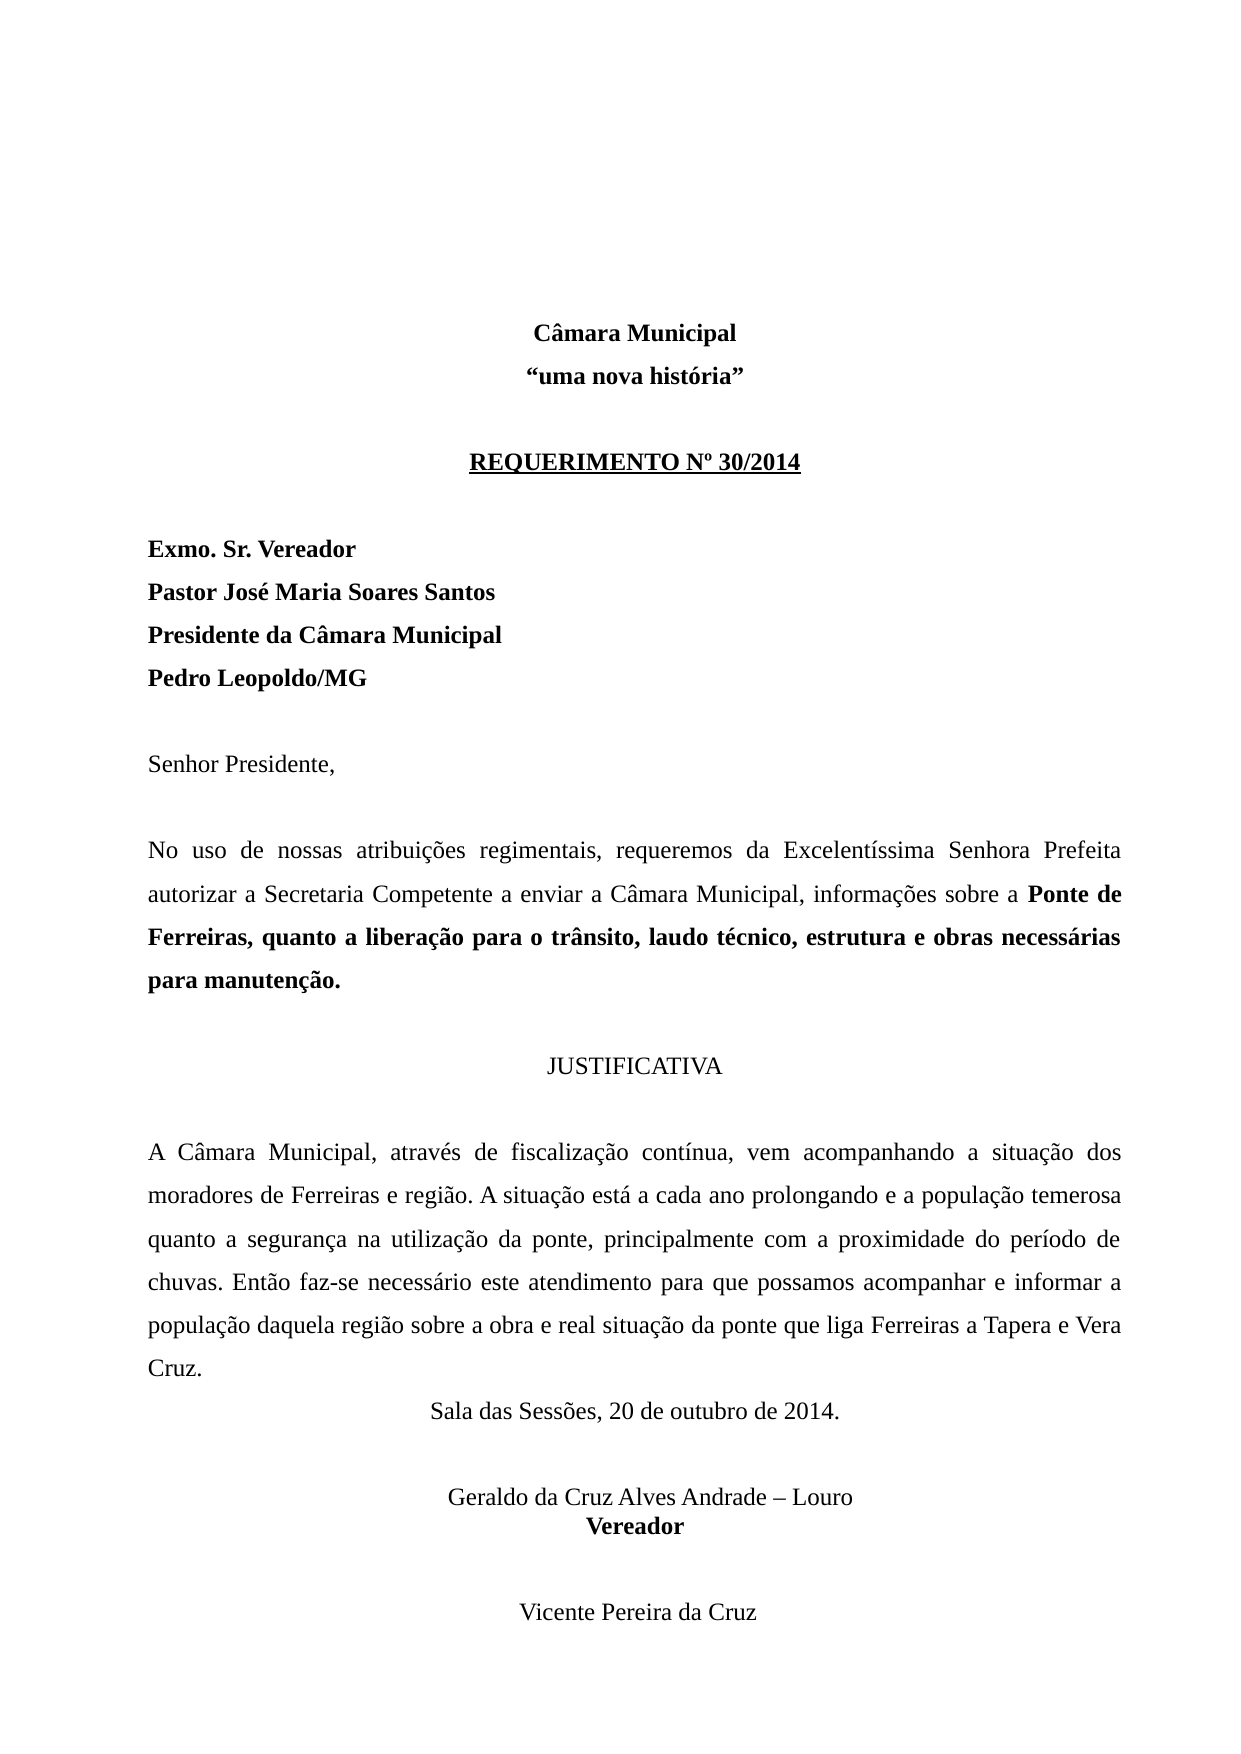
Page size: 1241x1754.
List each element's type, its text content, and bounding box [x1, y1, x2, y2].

text Vicente Pereira da Cruz [148, 1597, 1122, 1626]
text Senhor Presidente, [148, 749, 1122, 778]
text Exmo. Sr. Vereador [148, 534, 1122, 562]
text Presidente da Câmara Municipal [148, 620, 1122, 649]
text “uma nova história” [148, 361, 1122, 390]
text Vereador [148, 1511, 1122, 1540]
text Pastor José Maria Soares Santos [148, 577, 1122, 606]
text Sala das Sessões, 20 de outubro de 2014. [148, 1396, 1122, 1425]
text Pedro Leopoldo/MG [148, 663, 1122, 692]
text JUSTIFICATIVA [148, 1051, 1122, 1080]
text REQUERIMENTO Nº 30/2014 [148, 447, 1122, 476]
text Geraldo da Cruz Alves Andrade – Louro [148, 1482, 1122, 1511]
text Câmara Municipal [148, 318, 1122, 347]
text A Câmara Municipal, através de fiscalização contínua, vem acompanhando a situação dos moradores de Ferreiras e região. A situação está a cada ano prolongando e a população temerosa quanto a segurança na utilização da ponte, principalmente com a proximidade do período de chuvas. Então faz-se necessário este atendimento para que possamos acompanhar e informar a população daquela região sobre a obra e real situação da ponte que liga Ferreiras a Tapera e Vera Cruz. [148, 1137, 1122, 1382]
text No uso de nossas atribuições regimentais, requeremos da Excelentíssima Senhora Prefeita autorizar a Secretaria Competente a enviar a Câmara Municipal, informações sobre a Ponte de Ferreiras, quanto a liberação para o trânsito, laudo técnico, estrutura e obras necessárias para manutenção. [148, 836, 1122, 994]
